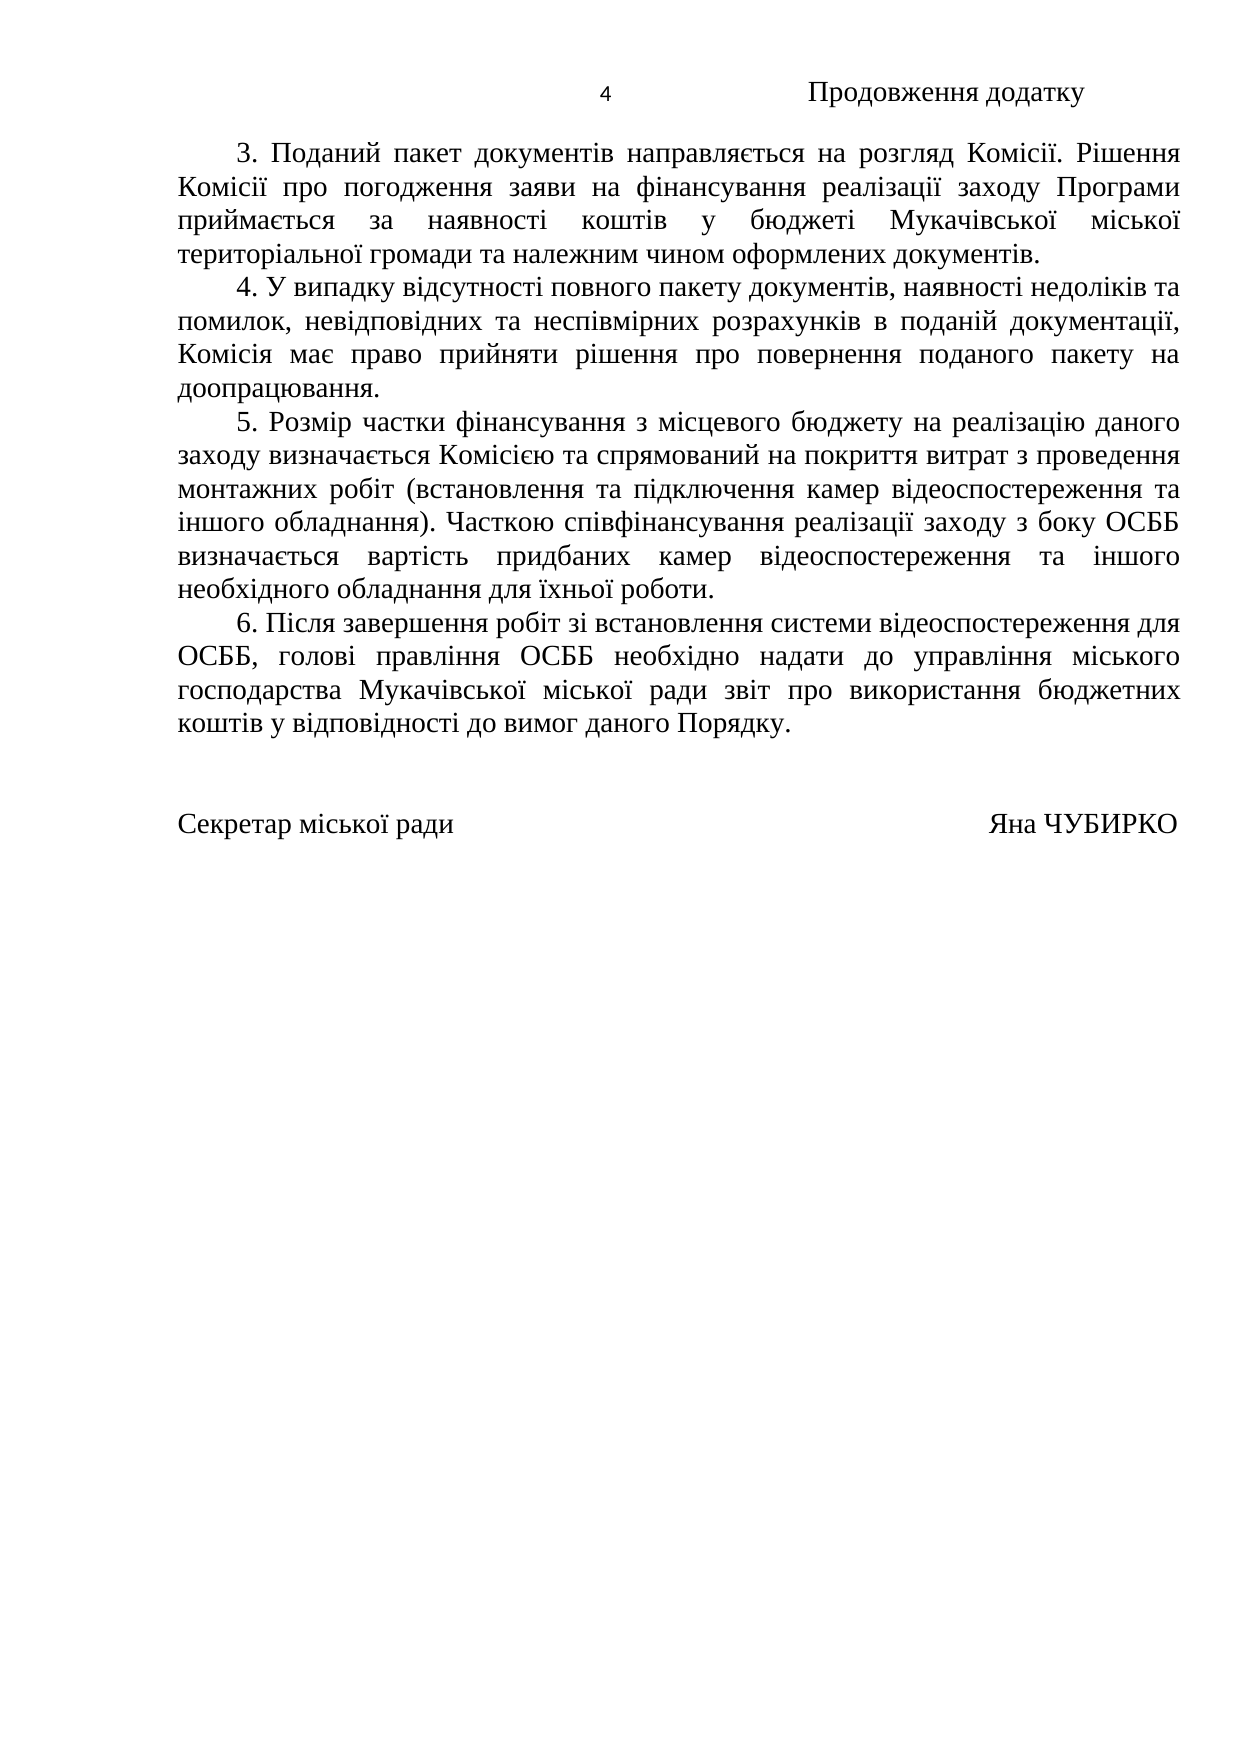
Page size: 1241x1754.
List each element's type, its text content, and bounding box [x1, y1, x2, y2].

text Секретар міської ради Яна ЧУБИРКО [177, 806, 1181, 840]
text 3. Поданий пакет документів направляється на розгляд Комісії. Рішення Комісії про погодження заяви на фінансування реалізації заходу Програми приймається за наявності коштів у бюджеті Мукачівської міської територіальної громади та належним чином оформлених документів. [177, 135, 1181, 269]
text 5. Розмір частки фінансування з місцевого бюджету на реалізацію даного заходу визначається Комісією та спрямований на покриття витрат з проведення монтажних робіт (встановлення та підключення камер відеоспостереження та іншого обладнання). Часткою співфінансування реалізації заходу з боку ОСББ визначається вартість придбаних камер відеоспостереження та іншого необхідного обладнання для їхньої роботи. [177, 404, 1181, 605]
text 4. У випадку відсутності повного пакету документів, наявності недоліків та помилок, невідповідних та неспівмірних розрахунків в поданій документації, Комісія має право прийняти рішення про повернення поданого пакету на доопрацювання. [177, 269, 1181, 404]
text 6. Після завершення робіт зі встановлення системи відеоспостереження для ОСББ, голові правління ОСББ необхідно надати до управління міського господарства Мукачівської міської ради звіт про використання бюджетних коштів у відповідності до вимог даного Порядку. [177, 605, 1181, 739]
